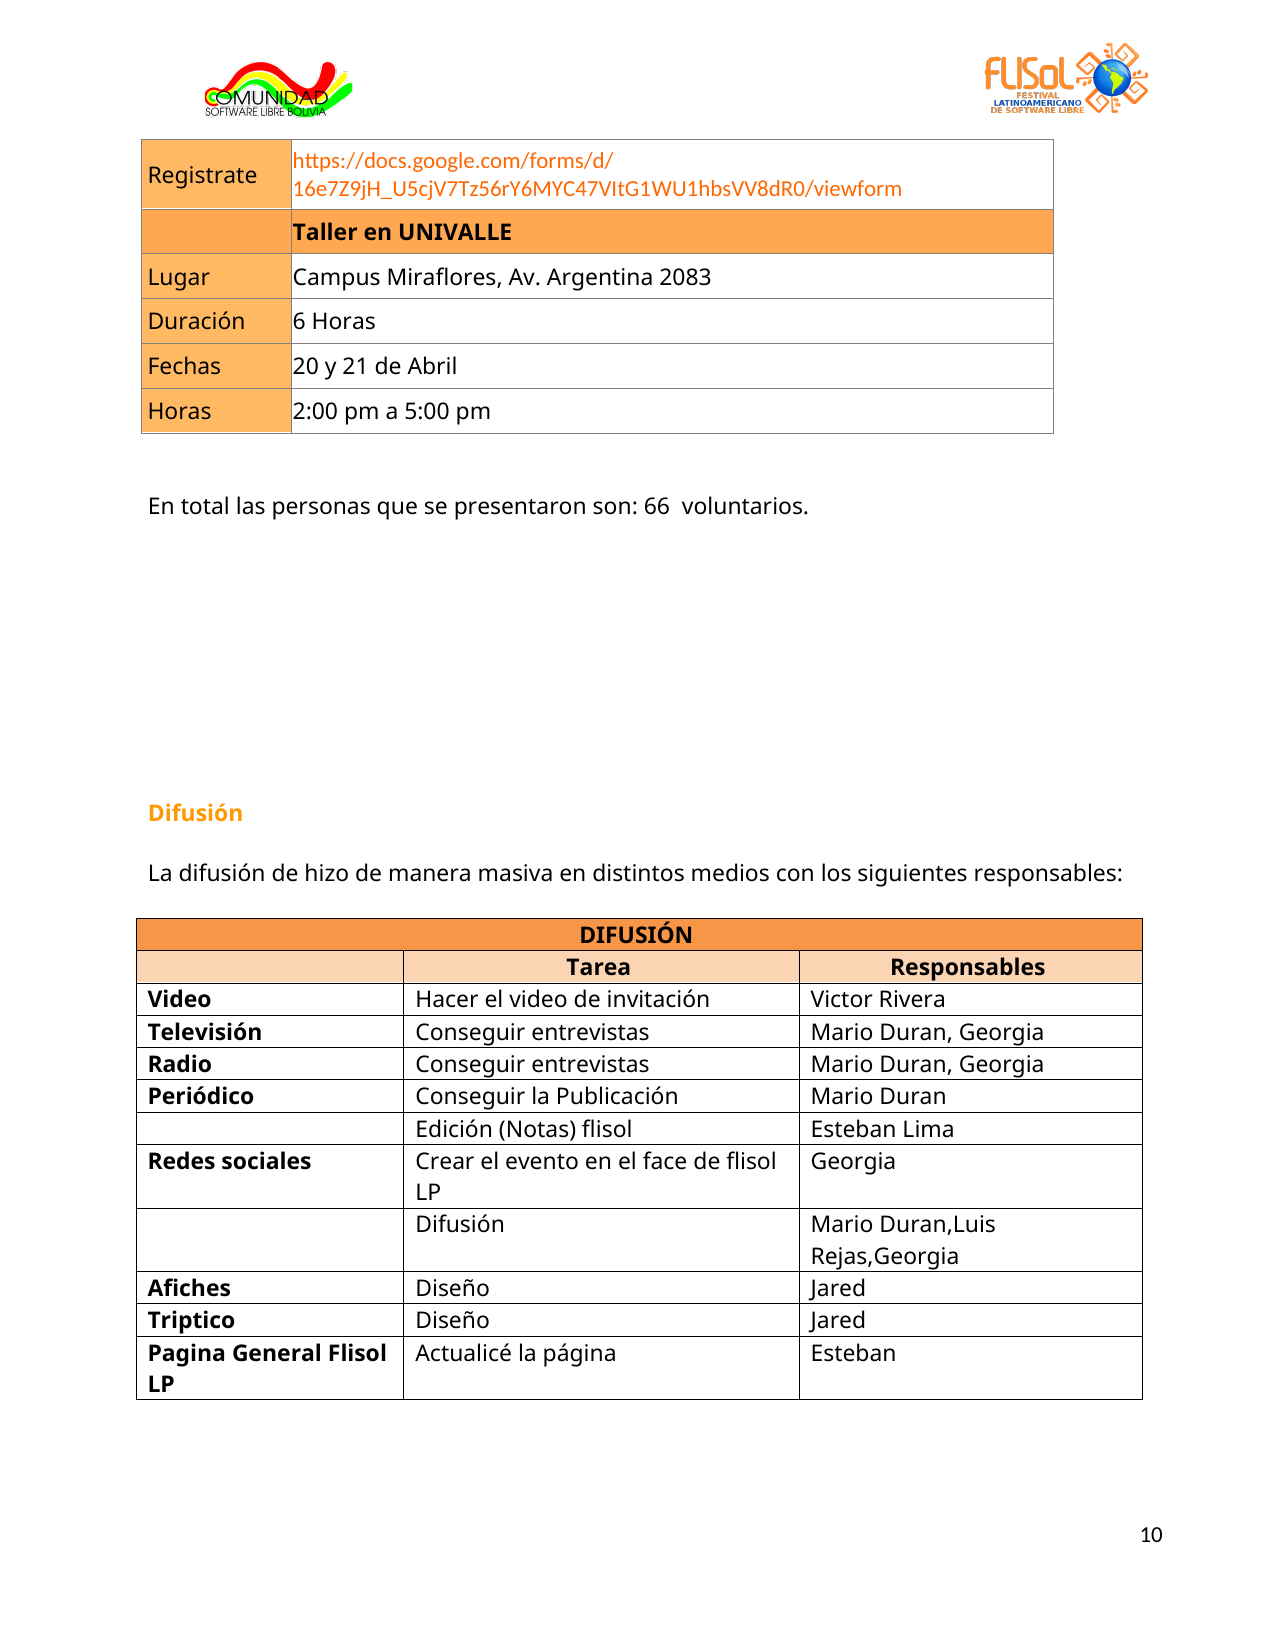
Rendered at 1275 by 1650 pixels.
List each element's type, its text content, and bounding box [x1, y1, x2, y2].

table_cell Periódico [137, 1080, 403, 1112]
text En total las personas que se presentaron son: 66 voluntarios. [148, 490, 1162, 521]
text Difusión [148, 797, 1162, 828]
table_cell Responsables [800, 951, 1142, 982]
table_cell Fechas [142, 344, 291, 388]
table_cell Georgia [800, 1145, 1142, 1207]
table_header DIFUSIÓN [137, 919, 1142, 950]
table_cell [137, 1113, 403, 1144]
picture [984, 41, 1158, 113]
table_cell 6 Horas [292, 299, 1053, 343]
table_cell Triptico [137, 1304, 403, 1336]
table_cell 2:00 pm a 5:00 pm [292, 389, 1053, 432]
table_cell [137, 951, 403, 982]
table_cell Radio [137, 1048, 403, 1079]
table_cell Mario Duran [800, 1080, 1142, 1112]
table_cell Mario Duran, Georgia [800, 1016, 1142, 1047]
table_cell Crear el evento en el face de flisol LP [404, 1145, 799, 1207]
table_cell [137, 1209, 403, 1271]
table_cell Lugar [142, 254, 291, 298]
table_cell Taller en UNIVALLE [292, 210, 1053, 253]
table_cell Redes sociales [137, 1145, 403, 1207]
table_cell 20 y 21 de Abril [292, 344, 1053, 388]
table_cell Diseño [404, 1272, 799, 1303]
table_cell Registrate [142, 140, 291, 208]
table_cell Campus Miraflores, Av. Argentina 2083 [292, 254, 1053, 298]
table_cell Conseguir la Publicación [404, 1080, 799, 1112]
table_cell Jared [800, 1304, 1142, 1336]
table_cell Conseguir entrevistas [404, 1016, 799, 1047]
table_cell Afiches [137, 1272, 403, 1303]
table_cell Televisión [137, 1016, 403, 1047]
table_cell [142, 210, 291, 253]
table_cell Video [137, 984, 403, 1015]
table_cell Horas [142, 389, 291, 432]
picture [204, 62, 353, 118]
text La difusión de hizo de manera masiva en distintos medios con los siguientes responsables: [148, 857, 1162, 889]
table_cell Difusión [404, 1209, 799, 1271]
table_cell Actualicé la página [404, 1337, 799, 1399]
table_cell Edición (Notas) flisol [404, 1113, 799, 1144]
table_cell Duración [142, 299, 291, 343]
table_cell Diseño [404, 1304, 799, 1336]
table_cell Pagina General Flisol LP [137, 1337, 403, 1399]
table_cell Tarea [404, 951, 799, 982]
table_cell Mario Duran,Luis Rejas,Georgia [800, 1209, 1142, 1271]
table_cell Esteban [800, 1337, 1142, 1399]
table_cell Mario Duran, Georgia [800, 1048, 1142, 1079]
table_cell Victor Rivera [800, 984, 1142, 1015]
table_cell Hacer el video de invitación [404, 984, 799, 1015]
table_cell https://docs.google.com/forms/d/16e7Z9jH_U5cjV7Tz56rY6MYC47VItG1WU1hbsVV8dR0/viewform [292, 140, 1053, 208]
table_cell Esteban Lima [800, 1113, 1142, 1144]
table_cell Conseguir entrevistas [404, 1048, 799, 1079]
table_cell Jared [800, 1272, 1142, 1303]
